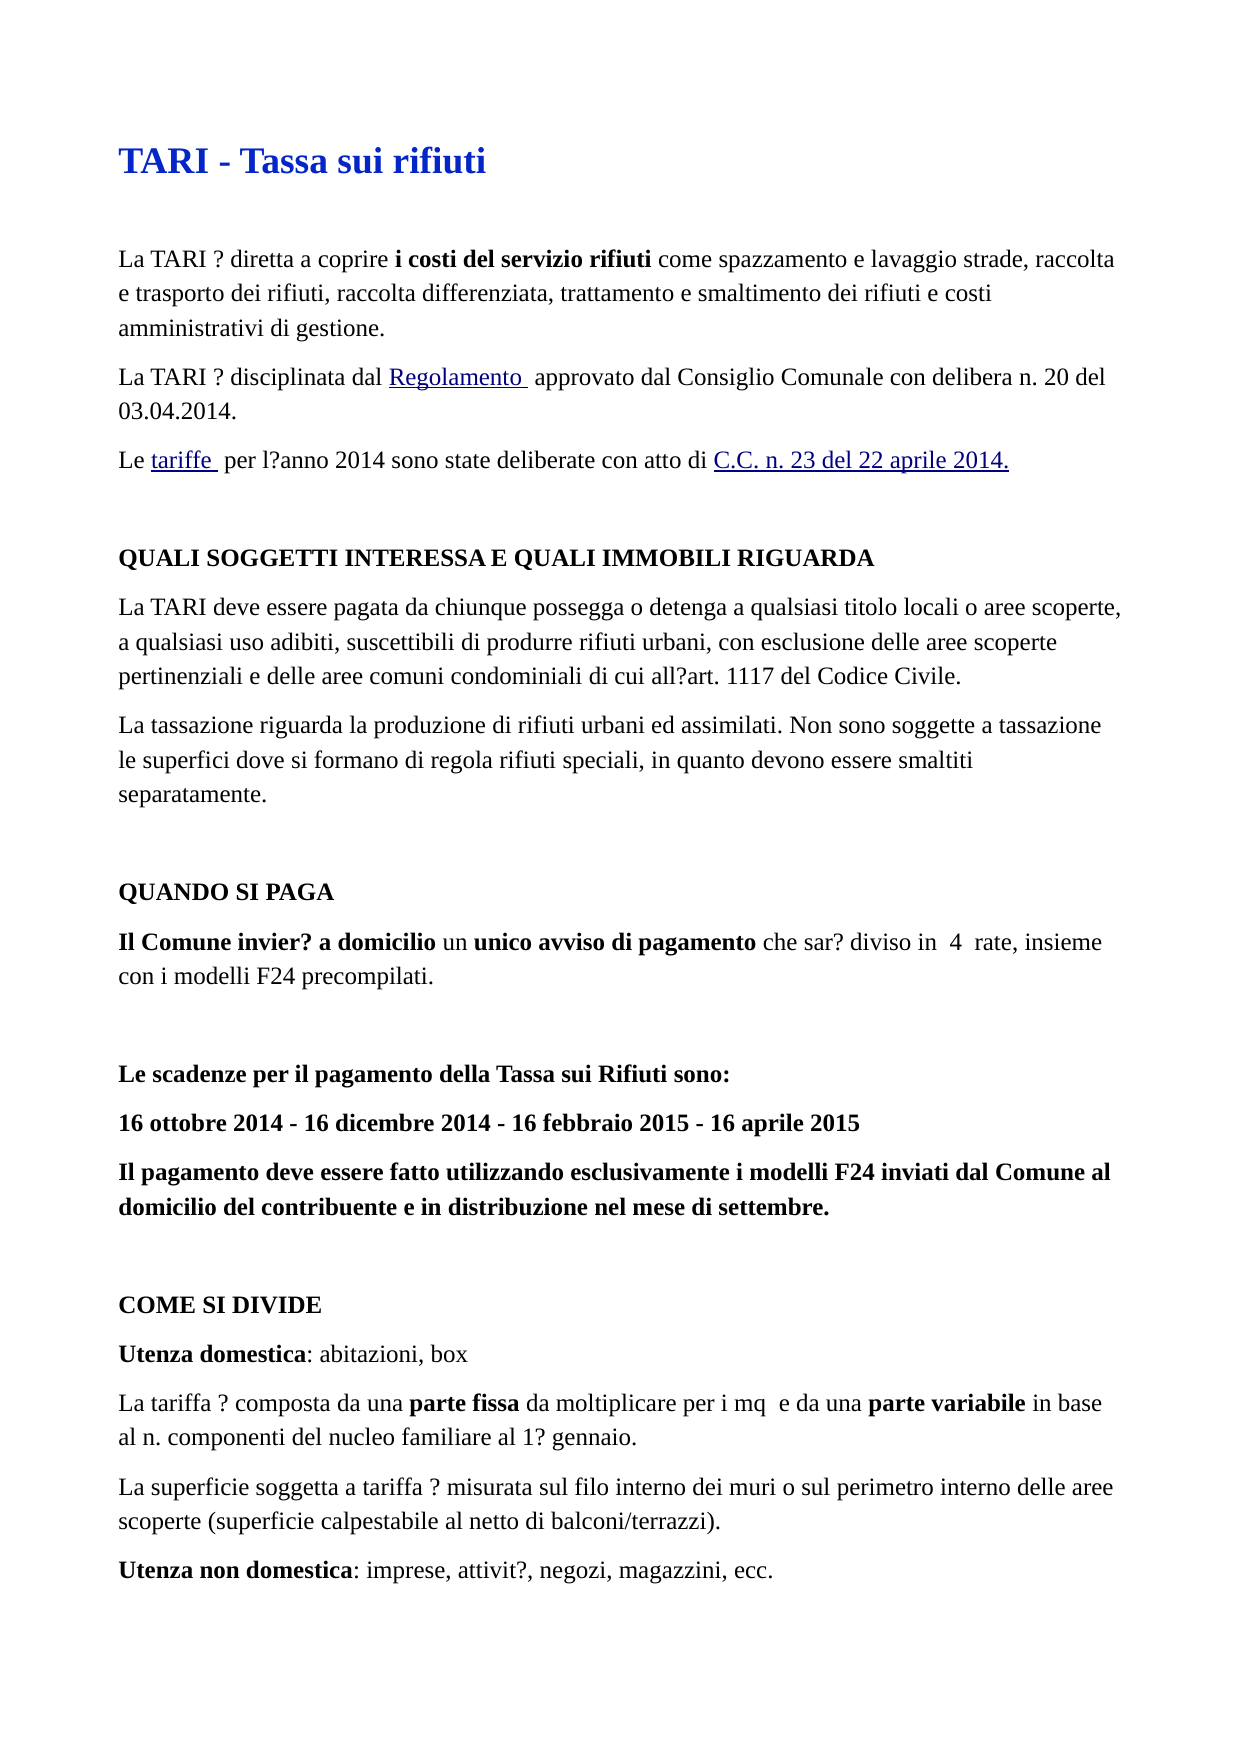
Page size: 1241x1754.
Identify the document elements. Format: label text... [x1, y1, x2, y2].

text Utenza domestica: abitazioni, box [118, 1339, 1122, 1368]
text Le scadenze per il pagamento della Tassa sui Rifiuti sono: [118, 1059, 1122, 1088]
text Il pagamento deve essere fatto utilizzando esclusivamente i modelli F24 inviati dal Comune al domicilio del contribuente e in distribuzione nel mese di settembre. [118, 1157, 1122, 1221]
text Il Comune invier? a domicilio un unico avviso di pagamento che sar? diviso in 4 rate, insieme con i modelli F24 precompilati. [118, 927, 1122, 990]
text QUANDO SI PAGA [118, 877, 1122, 906]
text 16 ottobre 2014 - 16 dicembre 2014 - 16 febbraio 2015 - 16 aprile 2015 [118, 1108, 1122, 1137]
subtitle TARI - Tassa sui rifiuti [118, 139, 1122, 182]
text Le tariffe per l?anno 2014 sono state deliberate con atto di C.C. n. 23 del 22 aprile 2014. [118, 445, 1122, 474]
text QUALI SOGGETTI INTERESSA E QUALI IMMOBILI RIGUARDA [118, 543, 1122, 572]
text La tariffa ? composta da una parte fissa da moltiplicare per i mq e da una parte variabile in base al n. componenti del nucleo familiare al 1? gennaio. [118, 1388, 1122, 1451]
text La TARI ? disciplinata dal Regolamento approvato dal Consiglio Comunale con delibera n. 20 del 03.04.2014. [118, 362, 1122, 425]
text La TARI ? diretta a coprire i costi del servizio rifiuti come spazzamento e lavaggio strade, raccolta e trasporto dei rifiuti, raccolta differenziata, trattamento e smaltimento dei rifiuti e costi amministrativi di gestione. [118, 244, 1122, 341]
text La TARI deve essere pagata da chiunque possegga o detenga a qualsiasi titolo locali o aree scoperte, a qualsiasi uso adibiti, suscettibili di produrre rifiuti urbani, con esclusione delle aree scoperte pertinenziali e delle aree comuni condominiali di cui all?art. 1117 del Codice Civile. [118, 592, 1122, 690]
text La superficie soggetta a tariffa ? misurata sul filo interno dei muri o sul perimetro interno delle aree scoperte (superficie calpestabile al netto di balconi/terrazzi). [118, 1472, 1122, 1535]
text Utenza non domestica: imprese, attivit?, negozi, magazzini, ecc. [118, 1555, 1122, 1584]
text La tassazione riguarda la produzione di rifiuti urbani ed assimilati. Non sono soggette a tassazione le superfici dove si formano di regola rifiuti speciali, in quanto devono essere smaltiti separatamente. [118, 710, 1122, 808]
text COME SI DIVIDE [118, 1290, 1122, 1319]
